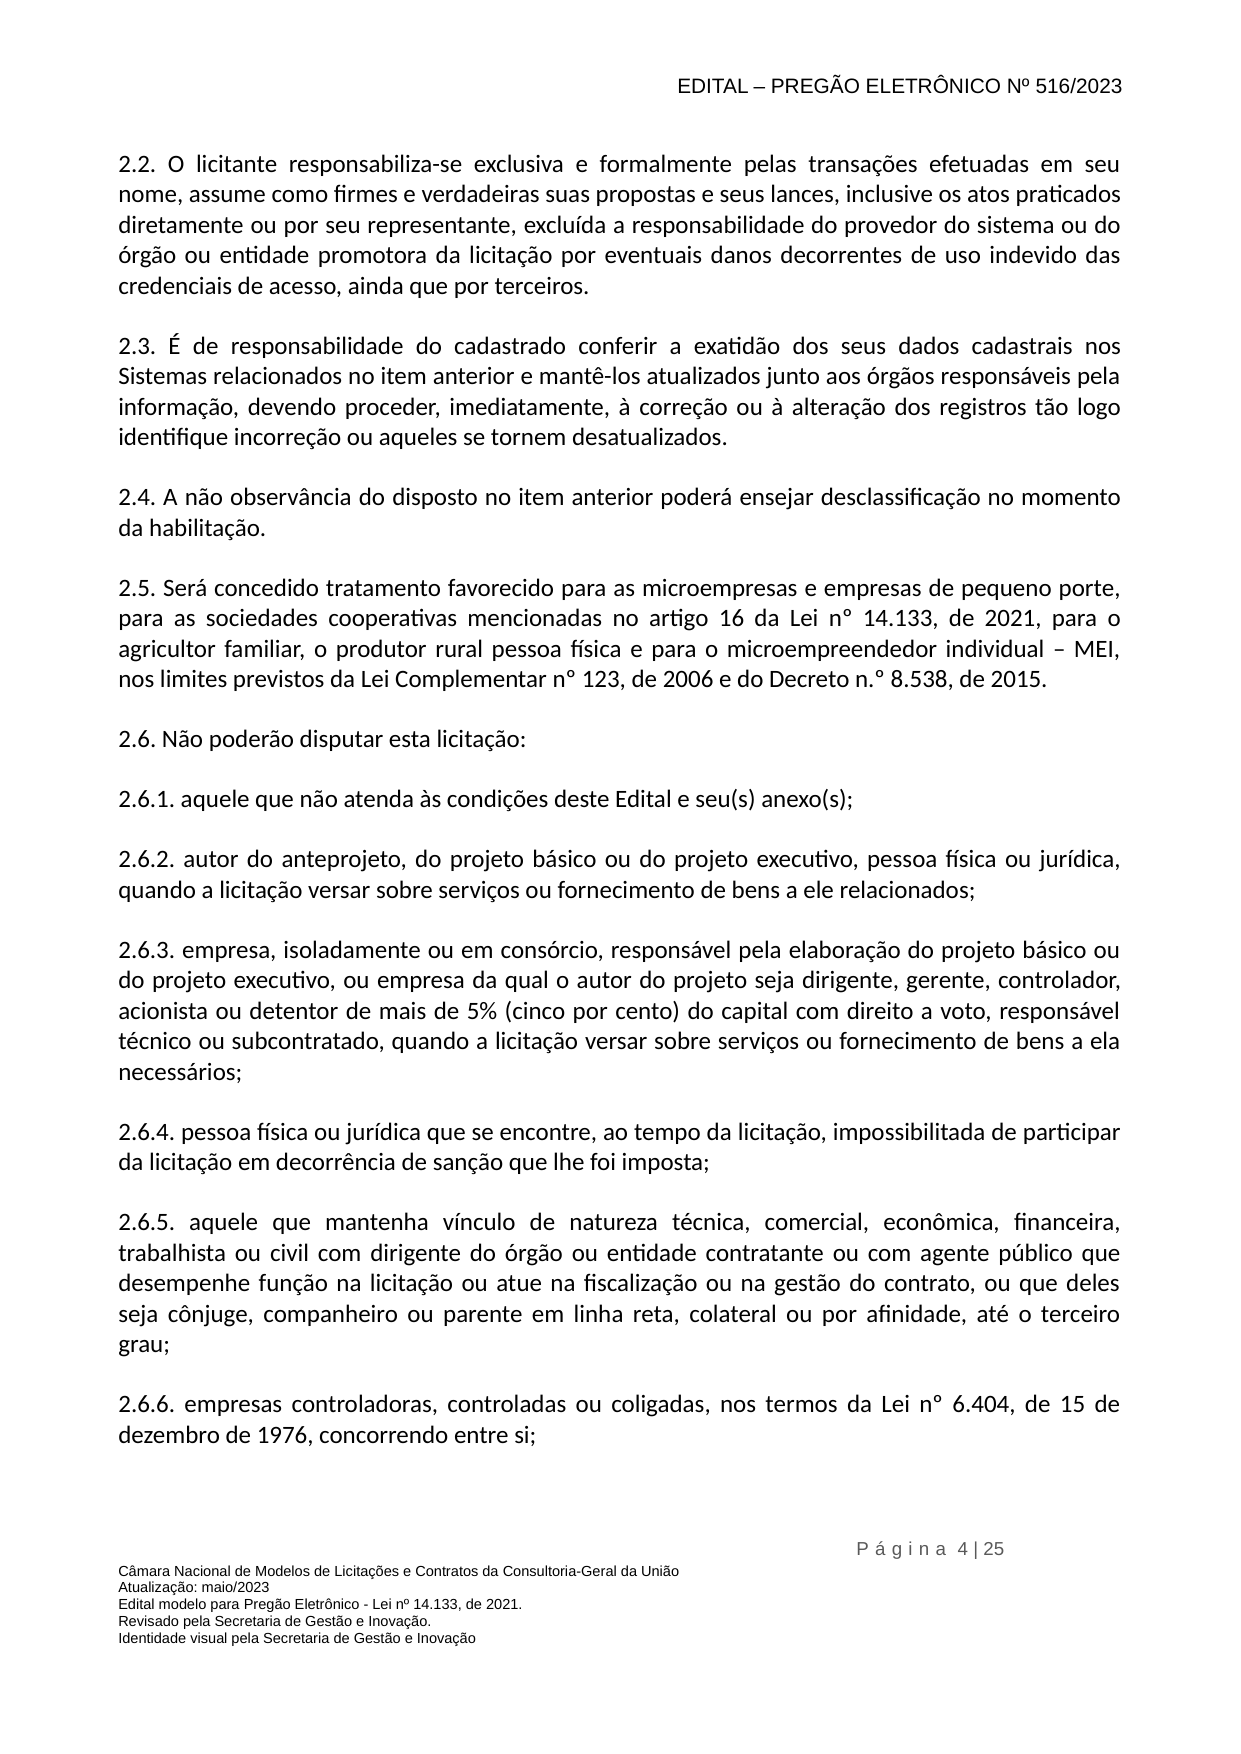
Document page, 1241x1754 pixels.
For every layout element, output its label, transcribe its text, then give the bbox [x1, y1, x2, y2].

text 2.6.6. empresas controladoras, controladas ou coligadas, nos termos da Lei nº 6.404, de 15 de dezembro de 1976, concorrendo entre si; [118, 1389, 1122, 1450]
text 2.4. A não observância do disposto no item anterior poderá ensejar desclassificação no momento da habilitação. [118, 481, 1122, 542]
text 2.3. É de responsabilidade do cadastrado conferir a exatidão dos seus dados cadastrais nos Sistemas relacionados no item anterior e mantê-los atualizados junto aos órgãos responsáveis pela informação, devendo proceder, imediatamente, à correção ou à alteração dos registros tão logo identifique incorreção ou aqueles se tornem desatualizados. [118, 330, 1122, 452]
text 2.6.4. pessoa física ou jurídica que se encontre, ao tempo da licitação, impossibilitada de participar da licitação em decorrência de sanção que lhe foi imposta; [118, 1116, 1122, 1177]
text 2.2. O licitante responsabiliza-se exclusiva e formalmente pelas transações efetuadas em seu nome, assume como firmes e verdadeiras suas propostas e seus lances, inclusive os atos praticados diretamente ou por seu representante, excluída a responsabilidade do provedor do sistema ou do órgão ou entidade promotora da licitação por eventuais danos decorrentes de uso indevido das credenciais de acesso, ainda que por terceiros. [118, 148, 1122, 300]
text 2.6.3. empresa, isoladamente ou em consórcio, responsável pela elaboração do projeto básico ou do projeto executivo, ou empresa da qual o autor do projeto seja dirigente, gerente, controlador, acionista ou detentor de mais de 5% (cinco por cento) do capital com direito a voto, responsável técnico ou subcontratado, quando a licitação versar sobre serviços ou fornecimento de bens a ela necessários; [118, 934, 1122, 1087]
text 2.6.5. aquele que mantenha vínculo de natureza técnica, comercial, econômica, financeira, trabalhista ou civil com dirigente do órgão ou entidade contratante ou com agente público que desempenhe função na licitação ou atue na fiscalização ou na gestão do contrato, ou que deles seja cônjuge, companheiro ou parente em linha reta, colateral ou por afinidade, até o terceiro grau; [118, 1207, 1122, 1359]
text 2.6.1. aquele que não atenda às condições deste Edital e seu(s) anexo(s); [118, 783, 1122, 814]
text 2.5. Será concedido tratamento favorecido para as microempresas e empresas de pequeno porte, para as sociedades cooperativas mencionadas no artigo 16 da Lei nº 14.133, de 2021, para o agricultor familiar, o produtor rural pessoa física e para o microempreendedor individual – MEI, nos limites previstos da Lei Complementar nº 123, de 2006 e do Decreto n.º 8.538, de 2015. [118, 572, 1122, 694]
text 2.6.2. autor do anteprojeto, do projeto básico ou do projeto executivo, pessoa física ou jurídica, quando a licitação versar sobre serviços ou fornecimento de bens a ele relacionados; [118, 843, 1122, 904]
text 2.6. Não poderão disputar esta licitação: [118, 723, 1122, 754]
